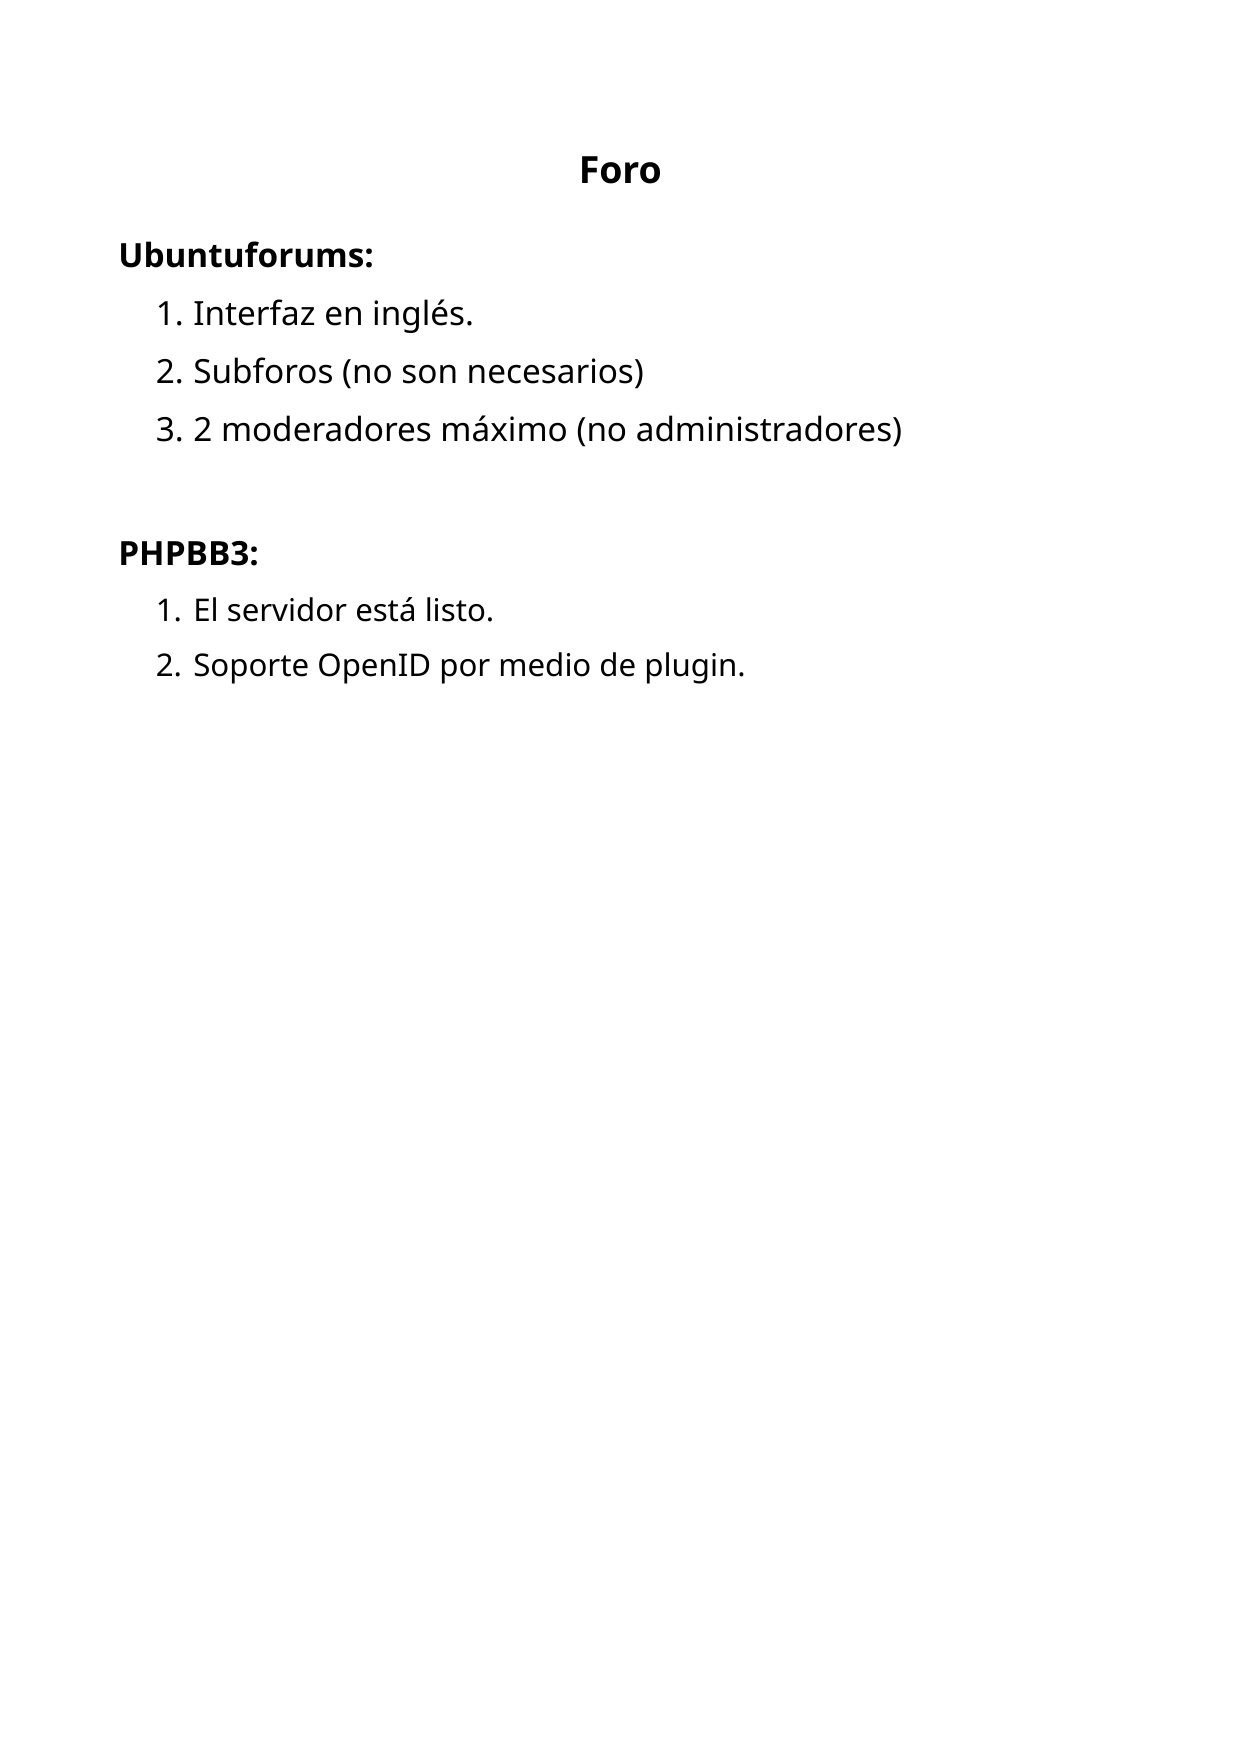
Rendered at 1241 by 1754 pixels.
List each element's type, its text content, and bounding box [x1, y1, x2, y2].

list Interfaz en inglés. [156, 289, 1122, 335]
subtitle Foro [118, 143, 1122, 194]
subtitle PHPBB3: [118, 529, 1122, 575]
list El servidor está listo. [156, 587, 1122, 630]
list Soporte OpenID por medio de plugin. [156, 643, 1122, 685]
list 2 moderadores máximo (no administradores) [156, 405, 1122, 451]
list Subforos (no son necesarios) [156, 347, 1122, 393]
subtitle Ubuntuforums: [118, 232, 1122, 277]
